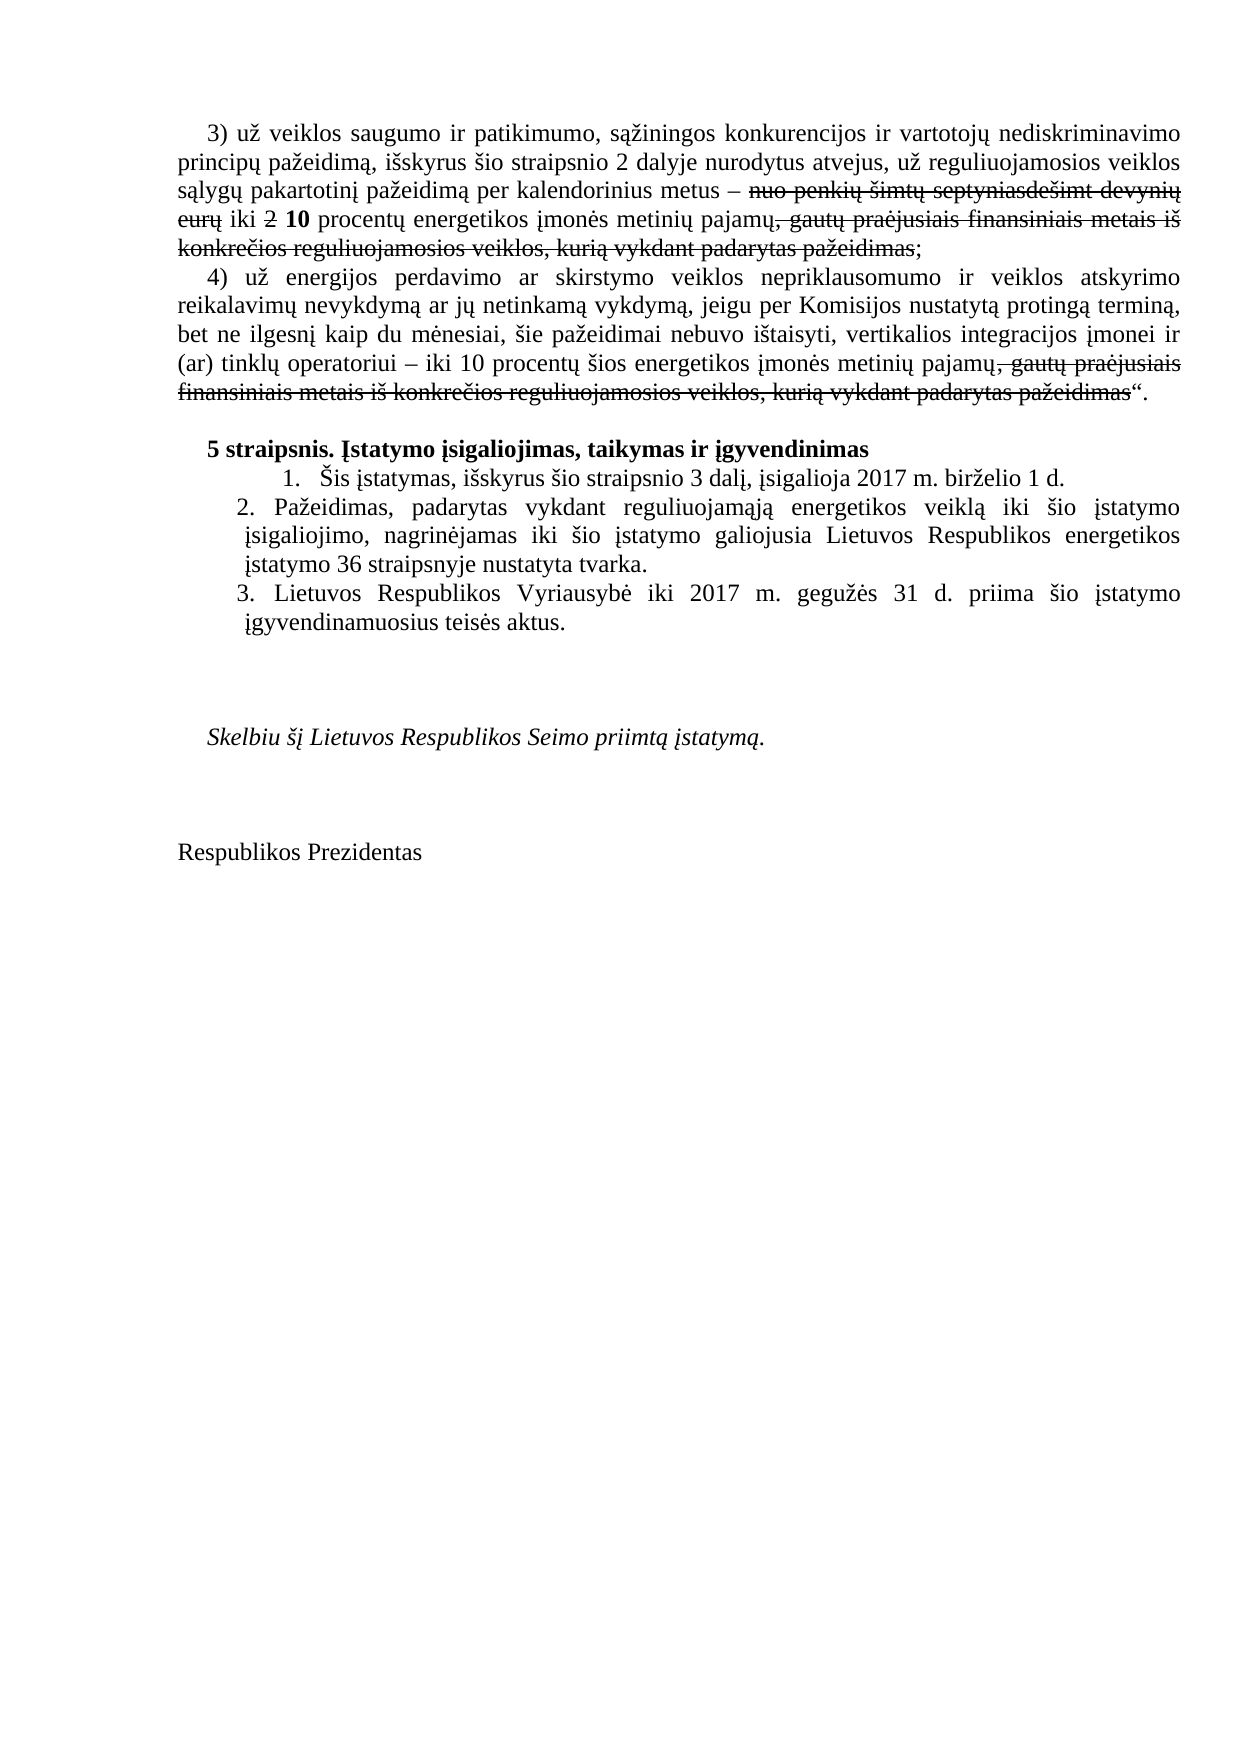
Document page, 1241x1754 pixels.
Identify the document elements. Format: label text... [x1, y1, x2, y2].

text 4) už energijos perdavimo ar skirstymo veiklos nepriklausomumo ir veiklos atskyrimo reikalavimų nevykdymą ar jų netinkamą vykdymą, jeigu per Komisijos nustatytą protingą terminą, bet ne ilgesnį kaip du mėnesiai, šie pažeidimai nebuvo ištaisyti, vertikalios integracijos įmonei ir (ar) tinklų operatoriui – iki 10 procentų šios energetikos įmonės metinių pajamų, gautų praėjusiais finansiniais metais iš konkrečios reguliuojamosios veiklos, kurią vykdant padarytas pažeidimas“. [177, 262, 1181, 406]
list Šis įstatymas, išskyrus šio straipsnio 3 dalį, įsigalioja 2017 m. birželio 1 d. [282, 463, 1181, 492]
text 3) už veiklos saugumo ir patikimumo, sąžiningos konkurencijos ir vartotojų nediskriminavimo principų pažeidimą, išskyrus šio straipsnio 2 dalyje nurodytus atvejus, už reguliuojamosios veiklos sąlygų pakartotinį pažeidimą per kalendorinius metus – nuo penkių šimtų septyniasdešimt devynių eurų iki 2 10 procentų energetikos įmonės metinių pajamų, gautų praėjusiais finansiniais metais iš konkrečios reguliuojamosios veiklos, kurią vykdant padarytas pažeidimas; [177, 118, 1181, 262]
text Skelbiu šį Lietuvos Respublikos Seimo priimtą įstatymą. [177, 722, 1181, 751]
text 5 straipsnis. Įstatymo įsigaliojimas, taikymas ir įgyvendinimas [177, 434, 1181, 463]
list Lietuvos Respublikos Vyriausybė iki 2017 m. gegužės 31 d. priima šio įstatymo įgyvendinamuosius teisės aktus. [207, 578, 1181, 636]
list Pažeidimas, padarytas vykdant reguliuojamąją energetikos veiklą iki šio įstatymo įsigaliojimo, nagrinėjamas iki šio įstatymo galiojusia Lietuvos Respublikos energetikos įstatymo 36 straipsnyje nustatyta tvarka. [207, 492, 1181, 578]
text Respublikos Prezidentas [177, 837, 1181, 866]
